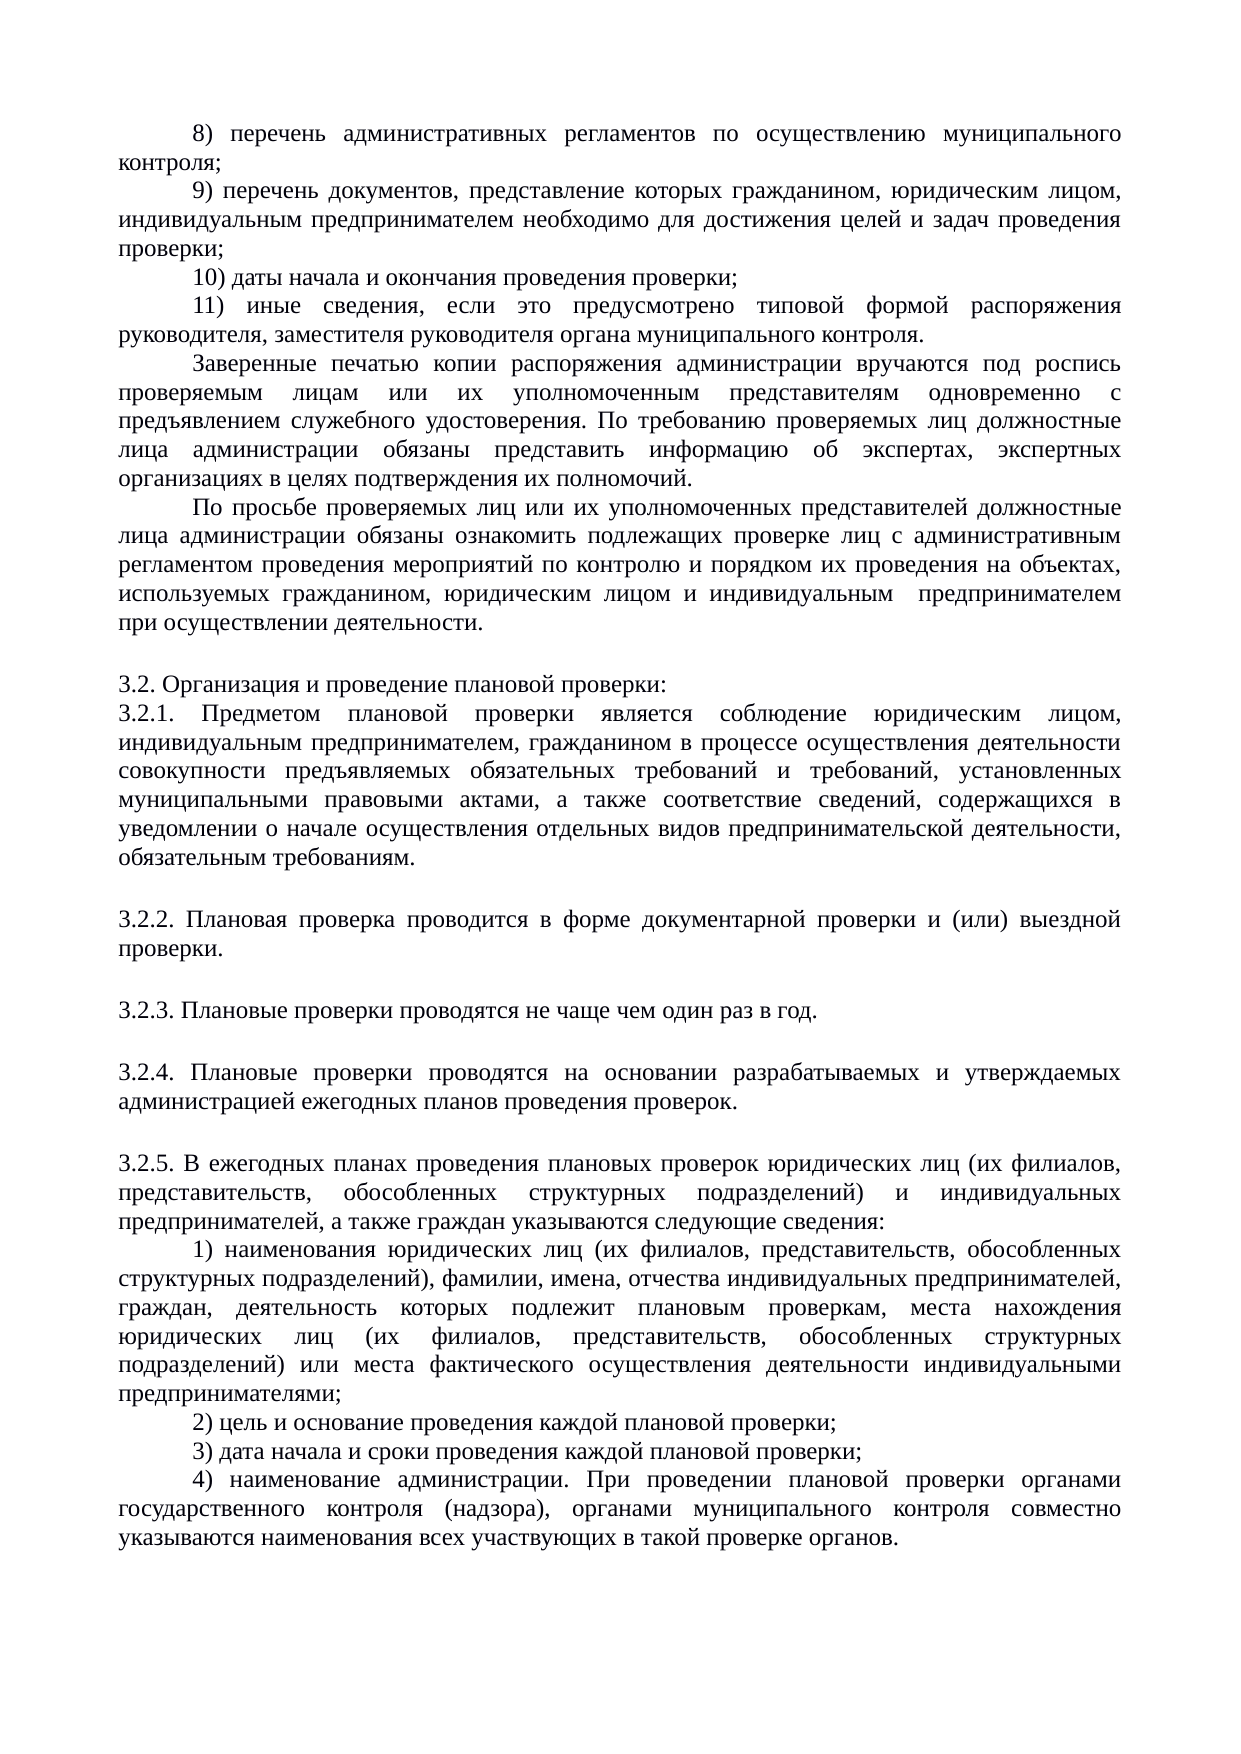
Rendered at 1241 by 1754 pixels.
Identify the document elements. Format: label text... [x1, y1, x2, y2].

text 3.2.5. В ежегодных планах проведения плановых проверок юридических лиц (их филиалов, представительств, обособленных структурных подразделений) и индивидуальных предпринимателей, а также граждан указываются следующие сведения: [118, 1148, 1122, 1234]
text 3.2.4. Плановые проверки проводятся на основании разрабатываемых и утверждаемых администрацией ежегодных планов проведения проверок. [118, 1057, 1122, 1115]
text 3.2. Организация и проведение плановой проверки: [118, 669, 1122, 698]
text По просьбе проверяемых лиц или их уполномоченных представителей должностные лица администрации обязаны ознакомить подлежащих проверке лиц с административным регламентом проведения мероприятий по контролю и порядком их проведения на объектах, используемых гражданином, юридическим лицом и индивидуальным предпринимателем при осуществлении деятельности. [118, 492, 1122, 636]
text 8) перечень административных регламентов по осуществлению муниципального контроля; [118, 118, 1122, 176]
text 3.2.1. Предметом плановой проверки является соблюдение юридическим лицом, индивидуальным предпринимателем, гражданином в процессе осуществления деятельности совокупности предъявляемых обязательных требований и требований, установленных муниципальными правовыми актами, а также соответствие сведений, содержащихся в уведомлении о начале осуществления отдельных видов предпринимательской деятельности, обязательным требованиям. [118, 698, 1122, 870]
text 11) иные сведения, если это предусмотрено типовой формой распоряжения руководителя, заместителя руководителя органа муниципального контроля. [118, 291, 1122, 348]
text 3) дата начала и сроки проведения каждой плановой проверки; [118, 1436, 1122, 1464]
text 1) наименования юридических лиц (их филиалов, представительств, обособленных структурных подразделений), фамилии, имена, отчества индивидуальных предпринимателей, граждан, деятельность которых подлежит плановым проверкам, места нахождения юридических лиц (их филиалов, представительств, обособленных структурных подразделений) или места фактического осуществления деятельности индивидуальными предпринимателями; [118, 1234, 1122, 1407]
text 3.2.3. Плановые проверки проводятся не чаще чем один раз в год. [118, 995, 1122, 1024]
text 10) даты начала и окончания проведения проверки; [118, 262, 1122, 291]
text 2) цель и основание проведения каждой плановой проверки; [118, 1407, 1122, 1436]
text 9) перечень документов, представление которых гражданином, юридическим лицом, индивидуальным предпринимателем необходимо для достижения целей и задач проведения проверки; [118, 176, 1122, 262]
text 3.2.2. Плановая проверка проводится в форме документарной проверки и (или) выездной проверки. [118, 904, 1122, 961]
text Заверенные печатью копии распоряжения администрации вручаются под роспись проверяемым лицам или их уполномоченным представителям одновременно с предъявлением служебного удостоверения. По требованию проверяемых лиц должностные лица администрации обязаны представить информацию об экспертах, экспертных организациях в целях подтверждения их полномочий. [118, 348, 1122, 492]
text 4) наименование администрации. При проведении плановой проверки органами государственного контроля (надзора), органами муниципального контроля совместно указываются наименования всех участвующих в такой проверке органов. [118, 1464, 1122, 1551]
